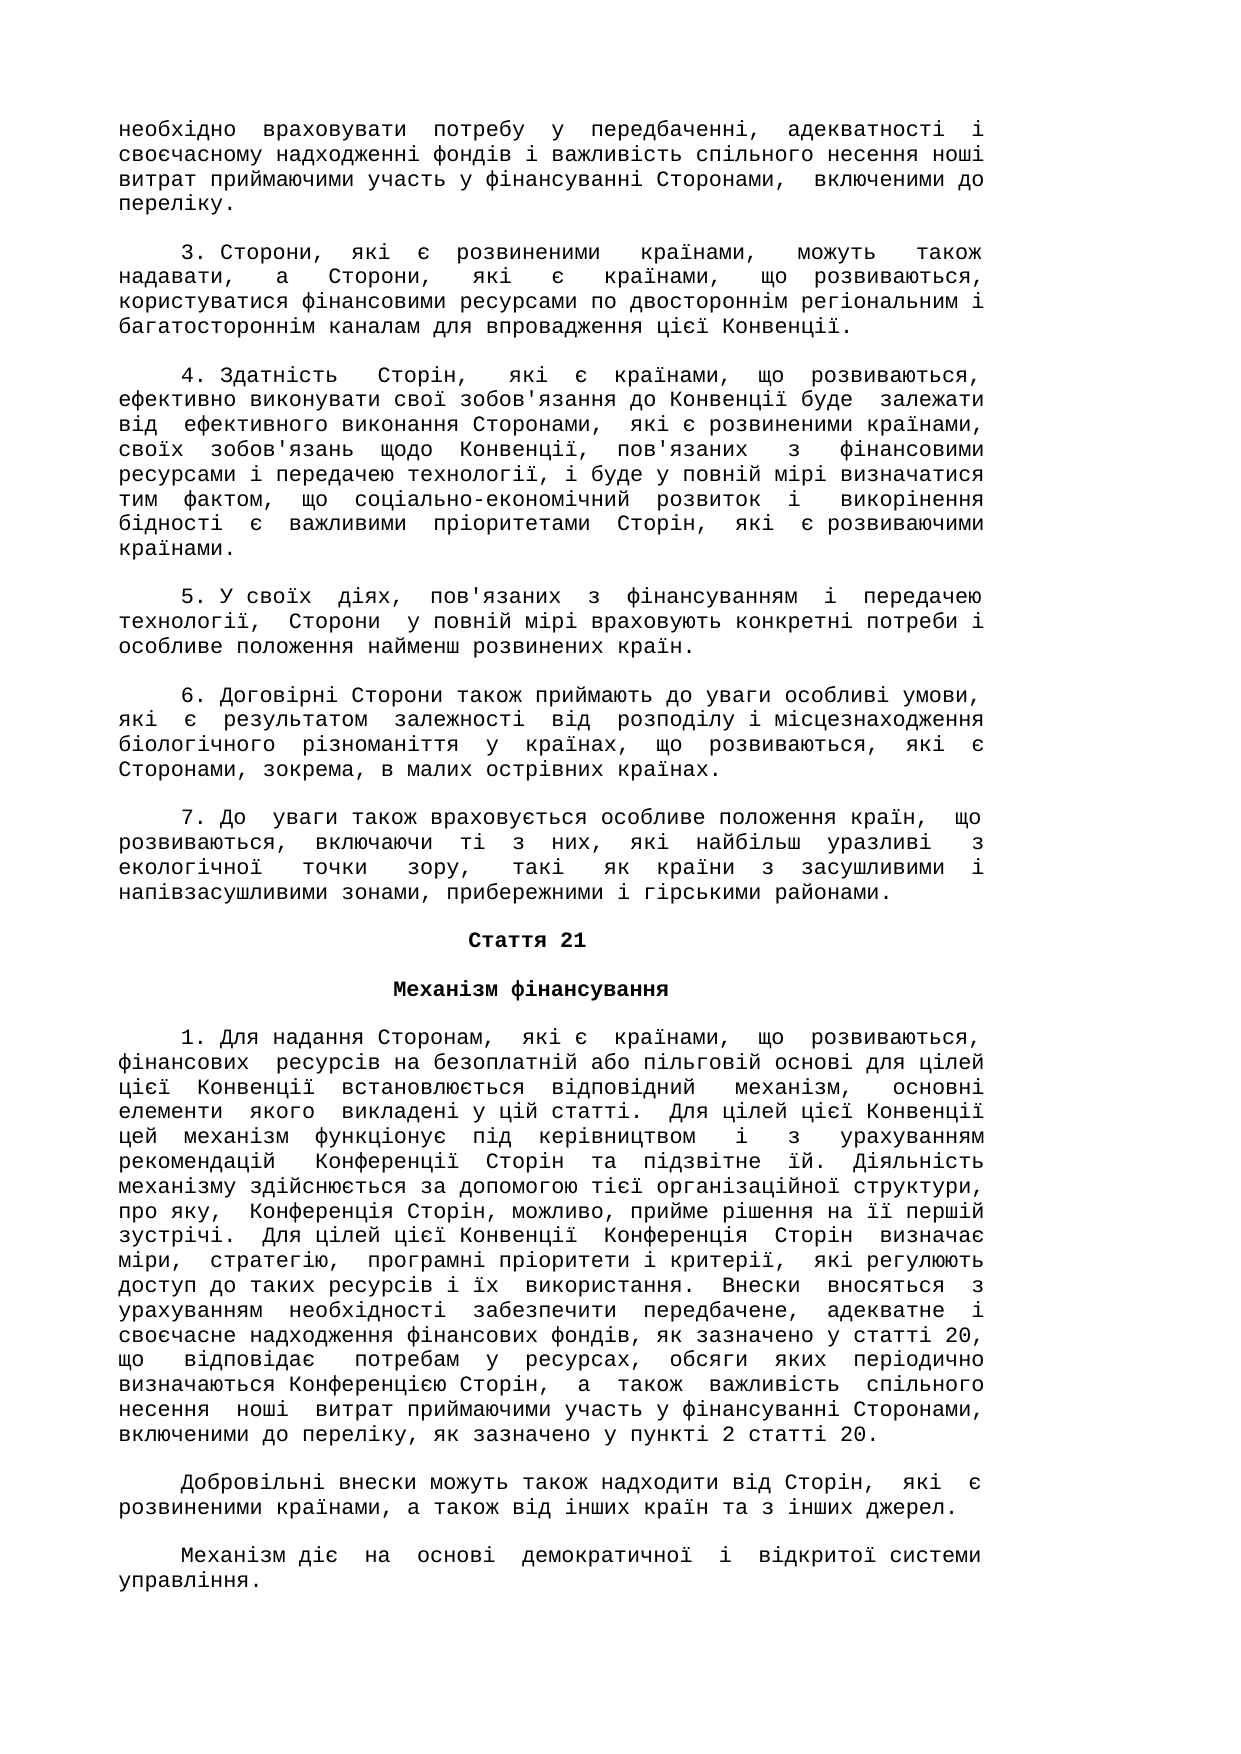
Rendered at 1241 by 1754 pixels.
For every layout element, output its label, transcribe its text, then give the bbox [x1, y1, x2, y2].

text елементи якого викладені у цій статті. Для цілей цієї Конвенції [118, 1101, 1122, 1125]
text міри, стратегію, програмні пріоритети і критерії, які регулюють [118, 1249, 1122, 1274]
text розвиваються, включаючи ті з них, які найбільш уразливі з [118, 831, 1122, 856]
text фінансових ресурсів на безоплатній або пільговій основі для цілей [118, 1051, 1122, 1076]
text доступ до таких ресурсів і їх використання. Внески вносяться з [118, 1274, 1122, 1299]
text своїх зобов'язань щодо Конвенції, пов'язаних з фінансовими [118, 438, 1122, 463]
text від ефективного виконання Сторонами, які є розвиненими країнами, [118, 413, 1122, 438]
text які є результатом залежності від розподілу і місцезнаходження [118, 708, 1122, 733]
text особливе положення найменш розвинених країн. [118, 635, 1122, 660]
text 7. До уваги також враховується особливе положення країн, що [118, 807, 1122, 831]
text цей механізм функціонує під керівництвом і з урахуванням [118, 1125, 1122, 1150]
text що відповідає потребам у ресурсах, обсяги яких періодично [118, 1348, 1122, 1373]
text 1. Для надання Сторонам, які є країнами, що розвиваються, [118, 1026, 1122, 1051]
text ресурсами і передачею технології, і буде у повній мірі визначатися [118, 463, 1122, 488]
text цієї Конвенції встановлюється відповідний механізм, основні [118, 1076, 1122, 1101]
text багатостороннім каналам для впровадження цієї Конвенції. [118, 315, 1122, 340]
text управління. [118, 1569, 1122, 1594]
text своєчасне надходження фінансових фондів, як зазначено у статті 20, [118, 1324, 1122, 1348]
text Механізм діє на основі демократичної і відкритої системи [118, 1544, 1122, 1569]
text 5. У своїх діях, пов'язаних з фінансуванням і передачею [118, 586, 1122, 611]
text надавати, а Сторони, які є країнами, що розвиваються, [118, 266, 1122, 291]
text 4. Здатність Сторін, які є країнами, що розвиваються, [118, 364, 1122, 388]
text розвиненими країнами, а також від інших країн та з інших джерел. [118, 1496, 1122, 1521]
text країнами. [118, 537, 1122, 562]
text визначаються Конференцією Сторін, а також важливість спільного [118, 1373, 1122, 1398]
text користуватися фінансовими ресурсами по двостороннім регіональним і [118, 291, 1122, 315]
text рекомендацій Конференції Сторін та підзвітне їй. Діяльність [118, 1150, 1122, 1175]
text технології, Сторони у повній мірі враховують конкретні потреби і [118, 611, 1122, 635]
text несення ноші витрат приймаючими участь у фінансуванні Сторонами, [118, 1398, 1122, 1423]
text Добровільні внески можуть також надходити від Сторін, які є [118, 1471, 1122, 1496]
text переліку. [118, 192, 1122, 217]
text 6. Договірні Сторони також приймають до уваги особливі умови, [118, 684, 1122, 708]
text Сторонами, зокрема, в малих острівних країнах. [118, 758, 1122, 783]
text зустрічі. Для цілей цієї Конвенції Конференція Сторін визначає [118, 1224, 1122, 1249]
text бідності є важливими пріоритетами Сторін, які є розвиваючими [118, 512, 1122, 537]
text біологічного різноманіття у країнах, що розвиваються, які є [118, 733, 1122, 758]
text урахуванням необхідності забезпечити передбачене, адекватне і [118, 1299, 1122, 1324]
text включеними до переліку, як зазначено у пункті 2 статті 20. [118, 1423, 1122, 1448]
text Механізм фінансування [118, 978, 1122, 1003]
text Стаття 21 [118, 929, 1122, 954]
text про яку, Конференція Сторін, можливо, прийме рішення на її першій [118, 1200, 1122, 1224]
text витрат приймаючими участь у фінансуванні Сторонами, включеними до [118, 168, 1122, 192]
text екологічної точки зору, такі як країни з засушливими і [118, 856, 1122, 881]
text механізму здійснюється за допомогою тієї організаційної структури, [118, 1175, 1122, 1200]
text своєчасному надходженні фондів і важливість спільного несення ноші [118, 143, 1122, 168]
text напівзасушливими зонами, прибережними і гірськими районами. [118, 881, 1122, 906]
text тим фактом, що соціально-економічний розвиток і викорінення [118, 488, 1122, 512]
text необхідно враховувати потребу у передбаченні, адекватності і [118, 118, 1122, 143]
text 3. Сторони, які є розвиненими країнами, можуть також [118, 241, 1122, 266]
text ефективно виконувати свої зобов'язання до Конвенції буде залежати [118, 388, 1122, 413]
